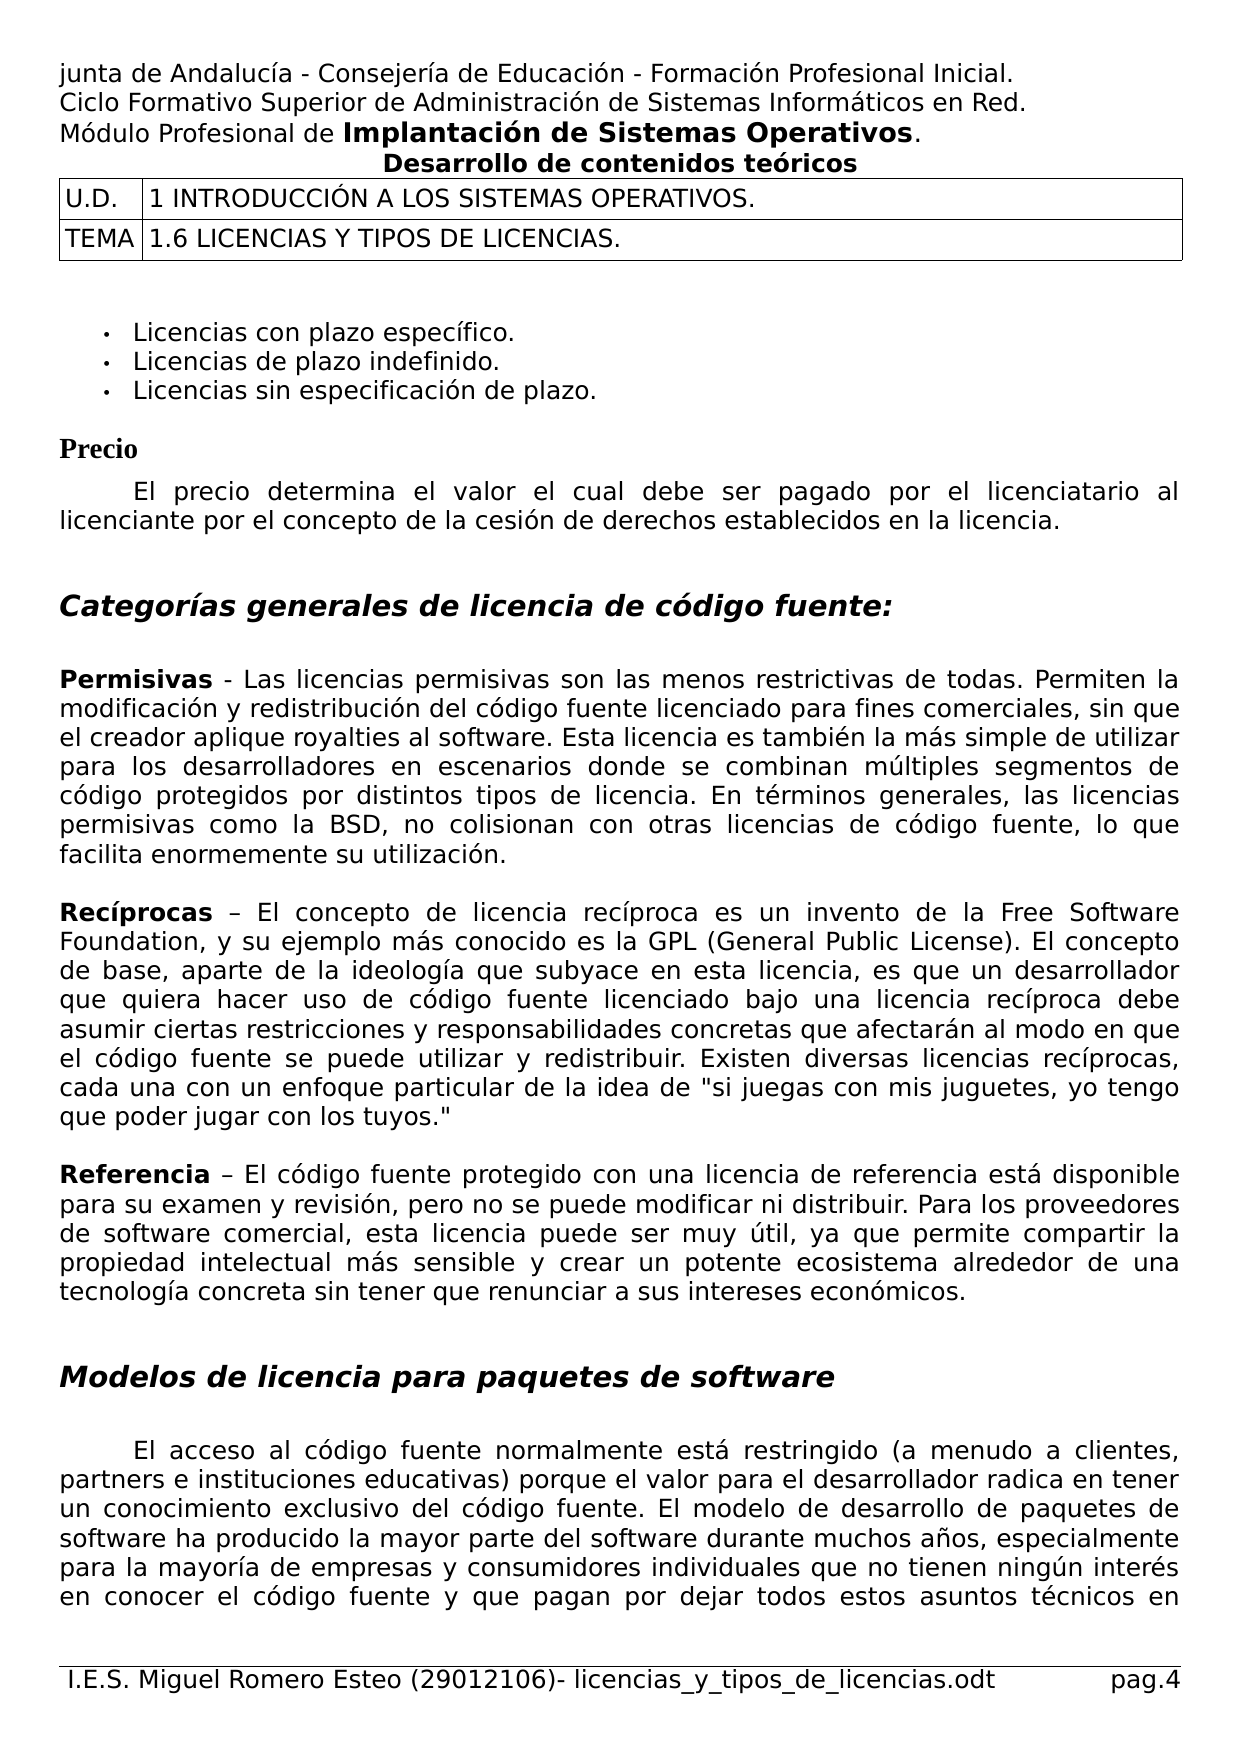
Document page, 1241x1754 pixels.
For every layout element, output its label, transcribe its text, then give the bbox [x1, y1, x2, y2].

text Referencia – El código fuente protegido con una licencia de referencia está disponible para su examen y revisión, pero no se puede modificar ni distribuir. Para los proveedores de software comercial, esta licencia puede ser muy útil, ya que permite compartir la propiedad intelectual más sensible y crear un potente ecosistema alrededor de una tecnología concreta sin tener que renunciar a sus intereses económicos. [59, 1161, 1181, 1307]
subtitle Modelos de licencia para paquetes de software [59, 1361, 1181, 1395]
text El precio determina el valor el cual debe ser pagado por el licenciatario al licenciante por el concepto de la cesión de derechos establecidos en la licencia. [59, 477, 1181, 535]
list Licencias de plazo indefinido. [103, 347, 1181, 377]
list Licencias sin especificación de plazo. [103, 377, 1181, 406]
text Recíprocas – El concepto de licencia recíproca es un invento de la Free Software Foundation, y su ejemplo más conocido es la GPL (General Public License). El concepto de base, aparte de la ideología que subyace en esta licencia, es que un desarrollador que quiera hacer uso de código fuente licenciado bajo una licencia recíproca debe asumir ciertas restricciones y responsabilidades concretas que afectarán al modo en que el código fuente se puede utilizar y redistribuir. Existen diversas licencias recíprocas, cada una con un enfoque particular de la idea de "si juegas con mis juguetes, yo tengo que poder jugar con los tuyos." [59, 898, 1181, 1132]
text El acceso al código fuente normalmente está restringido (a menudo a clientes, partners e instituciones educativas) porque el valor para el desarrollador radica en tener un conocimiento exclusivo del código fuente. El modelo de desarrollo de paquetes de software ha producido la mayor parte del software durante muchos años, especialmente para la mayoría de empresas y consumidores individuales que no tienen ningún interés en conocer el código fuente y que pagan por dejar todos estos asuntos técnicos en [59, 1436, 1181, 1611]
subtitle Categorías generales de licencia de código fuente: [59, 589, 1181, 623]
subtitle Precio [59, 431, 1181, 464]
list Licencias con plazo específico. [103, 318, 1181, 347]
text Permisivas - Las licencias permisivas son las menos restrictivas de todas. Permiten la modificación y redistribución del código fuente licenciado para fines comerciales, sin que el creador aplique royalties al software. Esta licencia es también la más simple de utilizar para los desarrolladores en escenarios donde se combinan múltiples segmentos de código protegidos por distintos tipos de licencia. En términos generales, las licencias permisivas como la BSD, no colisionan con otras licencias de código fuente, lo que facilita enormemente su utilización. [59, 665, 1181, 869]
